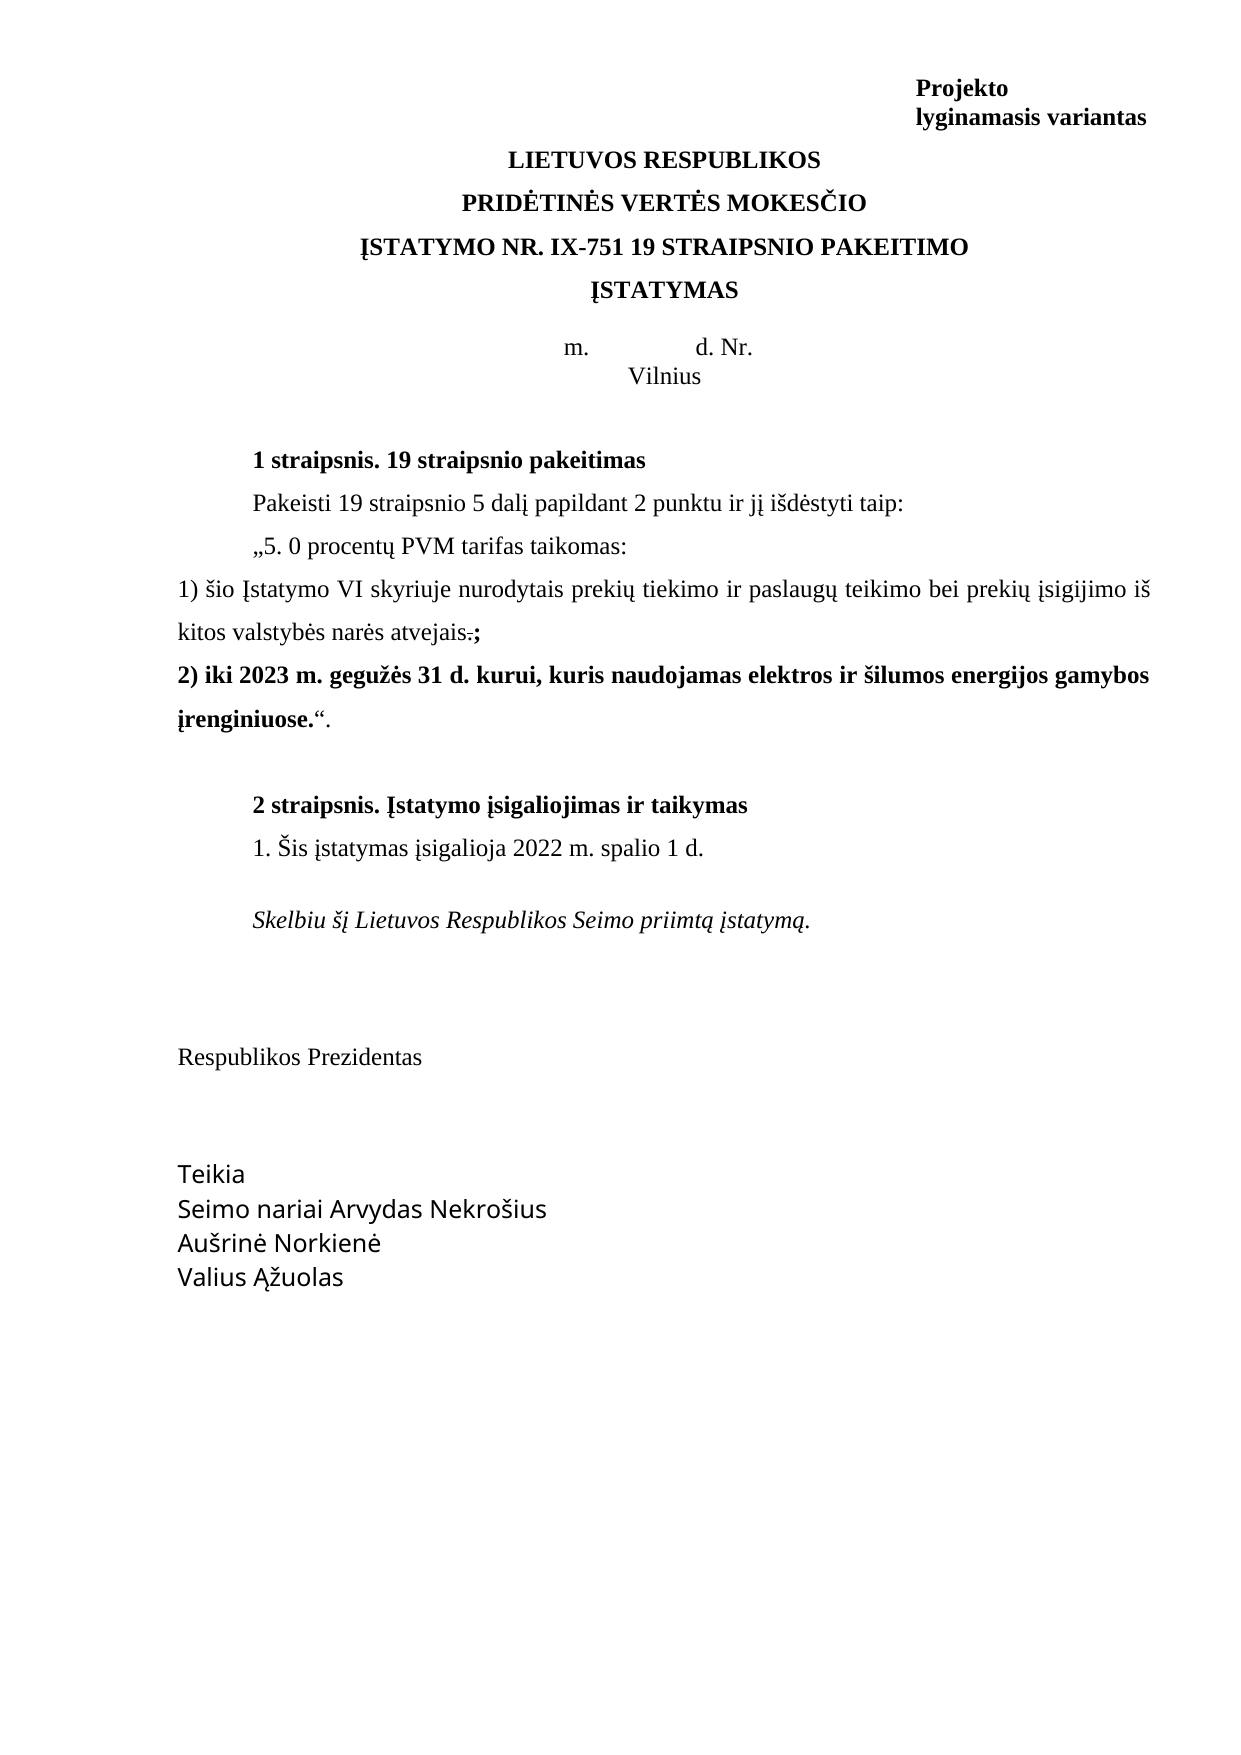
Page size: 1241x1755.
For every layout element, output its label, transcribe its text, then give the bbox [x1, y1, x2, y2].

text ĮSTATYMAS [177, 275, 1152, 303]
text LIETUVOS RESPUBLIKOS [177, 145, 1152, 174]
text 2 straipsnis. Įstatymo įsigaliojimas ir taikymas [177, 790, 1152, 819]
text lyginamasis variantas [916, 102, 1152, 131]
text m. d. Nr. [177, 332, 1152, 361]
text Seimo nariai Arvydas Nekrošius [177, 1191, 1152, 1225]
text ĮSTATYMO NR. IX-751 19 STRAIPSNIO PAKEITIMO [177, 232, 1152, 260]
text Projekto [916, 73, 1152, 102]
text Aušrinė Norkienė [177, 1225, 1152, 1259]
text 1) šio Įstatymo VI skyriuje nurodytais prekių tiekimo ir paslaugų teikimo bei prekių įsigijimo iš kitos valstybės narės atvejais.; [177, 574, 1152, 646]
text Pakeisti 19 straipsnio 5 dalį papildant 2 punktu ir jį išdėstyti taip: [177, 488, 1152, 517]
text Skelbiu šį Lietuvos Respublikos Seimo priimtą įstatymą. [177, 905, 1152, 934]
text Vilnius [177, 361, 1152, 390]
text Respublikos Prezidentas [177, 1042, 1152, 1071]
text PRIDĖTINĖS VERTĖS MOKESČIO [177, 188, 1152, 217]
text 1 straipsnis. 19 straipsnio pakeitimas [177, 445, 1152, 474]
text Valius Ąžuolas [177, 1259, 1152, 1293]
text Teikia [177, 1157, 1152, 1191]
text 1. Šis įstatymas įsigalioja 2022 m. spalio 1 d. [177, 833, 1152, 862]
text 2) iki 2023 m. gegužės 31 d. kurui, kuris naudojamas elektros ir šilumos energijos gamybos įrenginiuose.“. [177, 661, 1152, 732]
text „5. 0 procentų PVM tarifas taikomas: [177, 531, 1152, 560]
